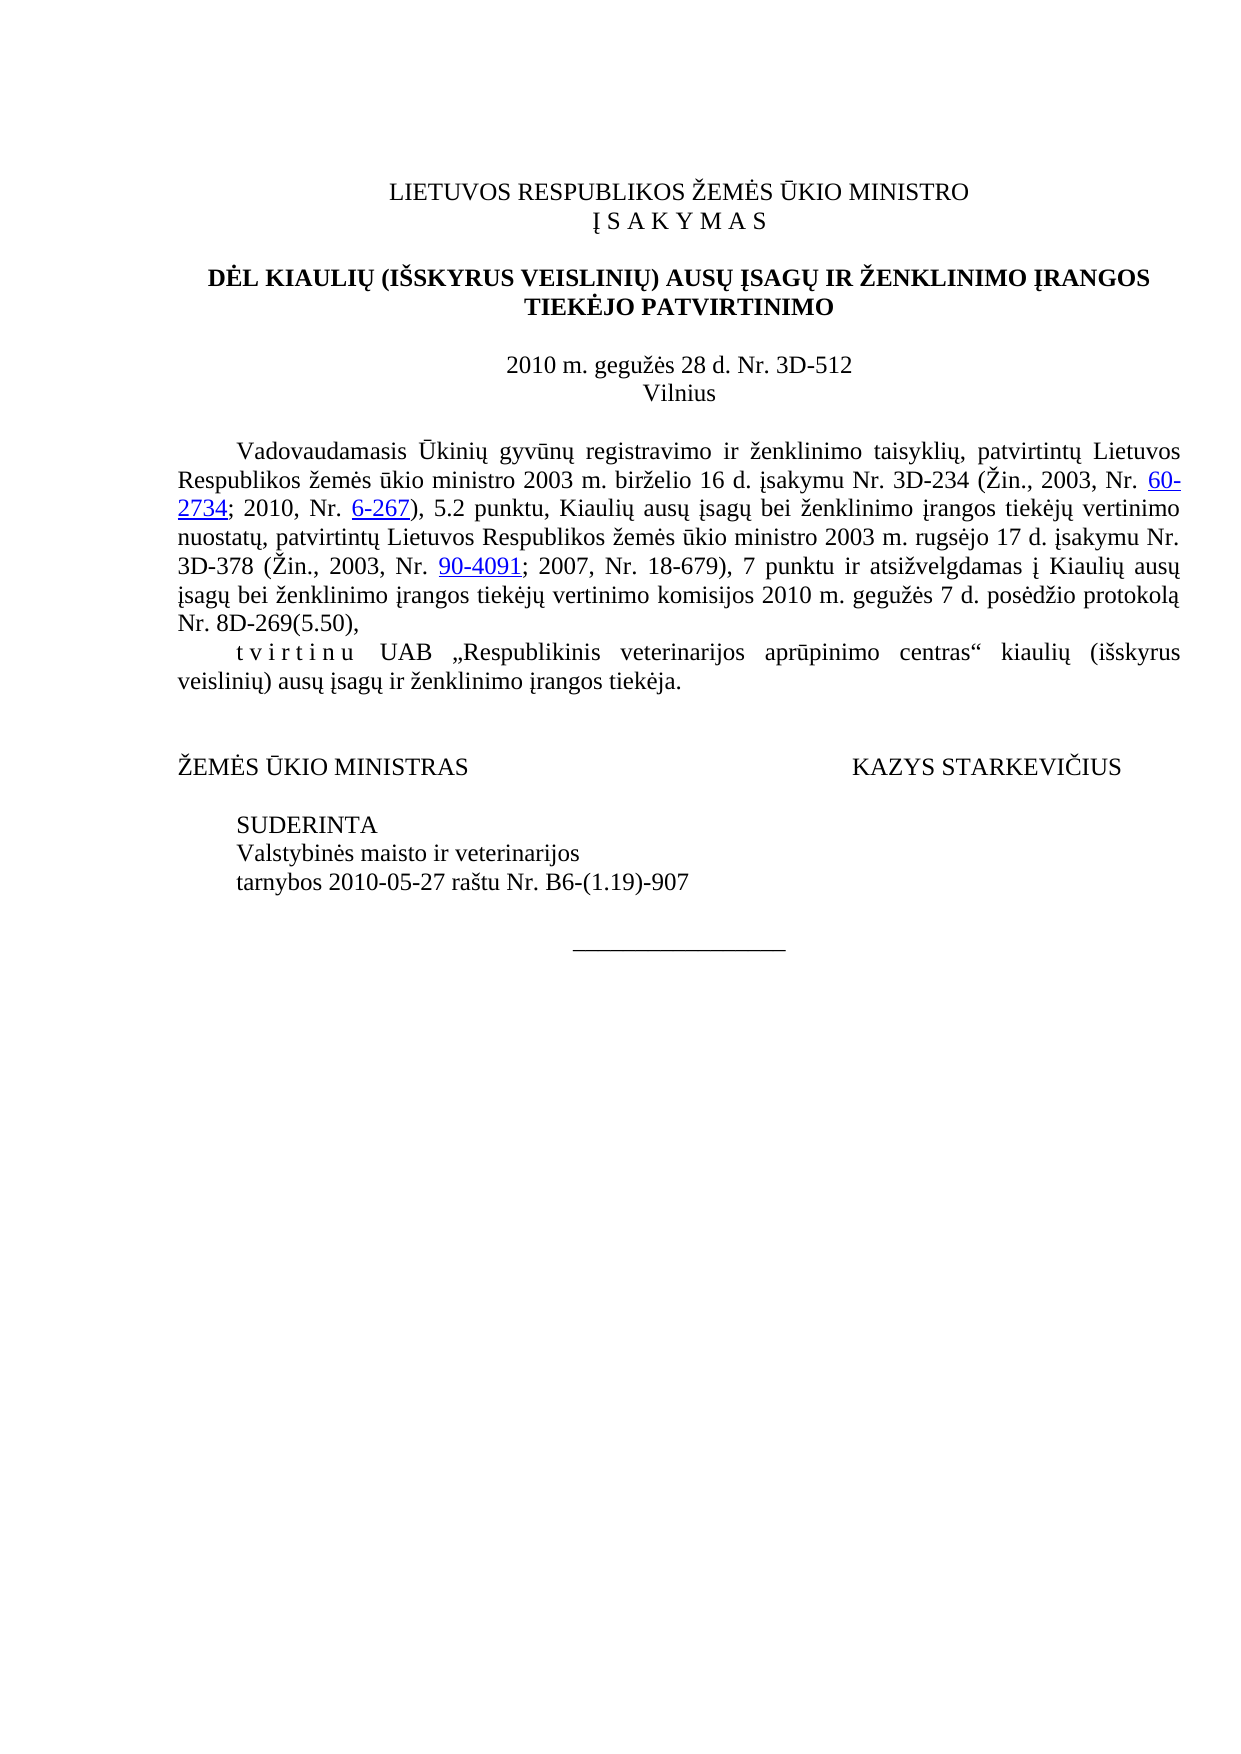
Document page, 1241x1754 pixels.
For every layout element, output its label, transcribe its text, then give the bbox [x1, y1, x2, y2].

text tarnybos 2010-05-27 raštu Nr. B6-(1.19)-907 [177, 867, 1181, 896]
text _________________ [177, 925, 1181, 953]
text ĮSAKYMAS [177, 206, 1181, 235]
text Vadovaudamasis Ūkinių gyvūnų registravimo ir ženklinimo taisyklių, patvirtintų Lietuvos Respublikos žemės ūkio ministro 2003 m. birželio 16 d. įsakymu Nr. 3D-234 (Žin., 2003, Nr. 60-2734; 2010, Nr. 6-267), 5.2 punktu, Kiaulių ausų įsagų bei ženklinimo įrangos tiekėjų vertinimo nuostatų, patvirtintų Lietuvos Respublikos žemės ūkio ministro 2003 m. rugsėjo 17 d. įsakymu Nr. 3D-378 (Žin., 2003, Nr. 90-4091; 2007, Nr. 18-679), 7 punktu ir atsižvelgdamas į Kiaulių ausų įsagų bei ženklinimo įrangos tiekėjų vertinimo komisijos 2010 m. gegužės 7 d. posėdžio protokolą Nr. 8D-269(5.50), [177, 436, 1181, 637]
text LIETUVOS RESPUBLIKOS ŽEMĖS ŪKIO MINISTRO [177, 177, 1181, 206]
text tvirtinu UAB „Respublikinis veterinarijos aprūpinimo centras“ kiaulių (išskyrus veislinių) ausų įsagų ir ženklinimo įrangos tiekėja. [177, 637, 1181, 695]
text DĖL KIAULIŲ (IŠSKYRUS VEISLINIŲ) AUSŲ ĮSAGŲ IR ŽENKLINIMO ĮRANGOS TIEKĖJO PATVIRTINIMO [177, 263, 1181, 321]
text Žemės ūkio ministras Kazys Starkevičius [177, 752, 1181, 781]
text SUDERINTA [177, 810, 1181, 838]
text Valstybinės maisto ir veterinarijos [177, 838, 1181, 867]
text 2010 m. gegužės 28 d. Nr. 3D-512 [177, 350, 1181, 378]
text Vilnius [177, 378, 1181, 407]
